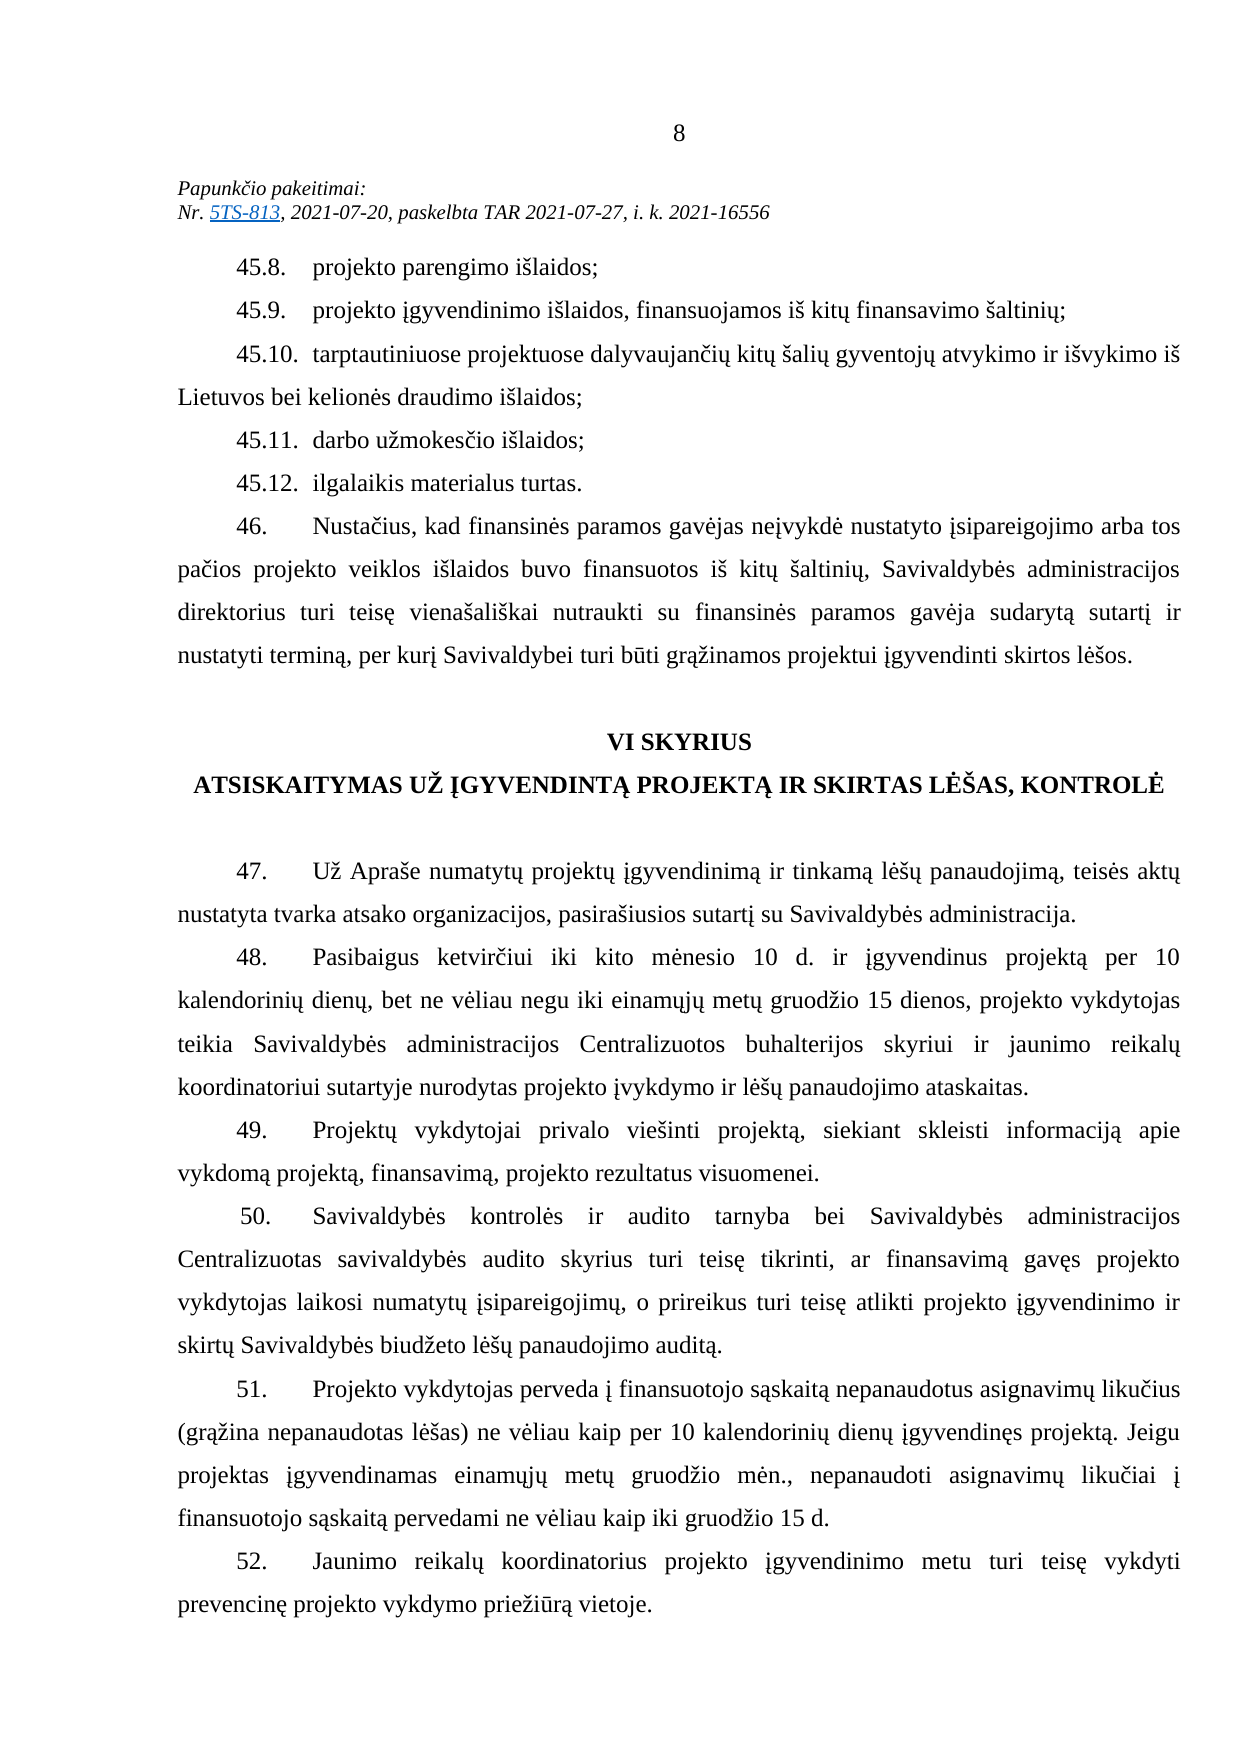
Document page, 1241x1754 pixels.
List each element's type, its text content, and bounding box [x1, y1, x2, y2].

text 51. Projekto vykdytojas perveda į finansuotojo sąskaitą nepanaudotus asignavimų likučius (grąžina nepanaudotas lėšas) ne vėliau kaip per 10 kalendorinių dienų įgyvendinęs projektą. Jeigu projektas įgyvendinamas einamųjų metų gruodžio mėn., nepanaudoti asignavimų likučiai į finansuotojo sąskaitą pervedami ne vėliau kaip iki gruodžio 15 d. [177, 1374, 1181, 1532]
text 45.10. tarptautiniuose projektuose dalyvaujančių kitų šalių gyventojų atvykimo ir išvykimo iš Lietuvos bei kelionės draudimo išlaidos; [177, 339, 1181, 411]
text 45.8. projekto parengimo išlaidos; [177, 252, 1181, 281]
text ATSISKAITYMAS UŽ ĮGYVENDINTĄ PROJEKTĄ IR SKIRTAS LĖŠAS, KONTROLĖ [177, 770, 1181, 799]
text 47. Už Apraše numatytų projektų įgyvendinimą ir tinkamą lėšų panaudojimą, teisės aktų nustatyta tvarka atsako organizacijos, pasirašiusios sutartį su Savivaldybės administracija. [177, 856, 1181, 928]
text VI SKYRIUS [177, 727, 1181, 756]
text 45.12. ilgalaikis materialus turtas. [177, 468, 1181, 497]
text 50. Savivaldybės kontrolės ir audito tarnyba bei Savivaldybės administracijos Centralizuotas savivaldybės audito skyrius turi teisę tikrinti, ar finansavimą gavęs projekto vykdytojas laikosi numatytų įsipareigojimų, o prireikus turi teisę atlikti projekto įgyvendinimo ir skirtų Savivaldybės biudžeto lėšų panaudojimo auditą. [177, 1201, 1181, 1359]
text Nr. 5TS-813, 2021-07-20, paskelbta TAR 2021-07-27, i. k. 2021-16556 [177, 200, 1181, 224]
text Papunkčio pakeitimai: [177, 176, 1181, 200]
text 45.11. darbo užmokesčio išlaidos; [177, 425, 1181, 454]
text 49. Projektų vykdytojai privalo viešinti projektą, siekiant skleisti informaciją apie vykdomą projektą, finansavimą, projekto rezultatus visuomenei. [177, 1115, 1181, 1187]
text 48. Pasibaigus ketvirčiui iki kito mėnesio 10 d. ir įgyvendinus projektą per 10 kalendorinių dienų, bet ne vėliau negu iki einamųjų metų gruodžio 15 dienos, projekto vykdytojas teikia Savivaldybės administracijos Centralizuotos buhalterijos skyriui ir jaunimo reikalų koordinatoriui sutartyje nurodytas projekto įvykdymo ir lėšų panaudojimo ataskaitas. [177, 942, 1181, 1101]
text 45.9. projekto įgyvendinimo išlaidos, finansuojamos iš kitų finansavimo šaltinių; [177, 296, 1181, 324]
text 46. Nustačius, kad finansinės paramos gavėjas neįvykdė nustatyto įsipareigojimo arba tos pačios projekto veiklos išlaidos buvo finansuotos iš kitų šaltinių, Savivaldybės administracijos direktorius turi teisę vienašališkai nutraukti su finansinės paramos gavėja sudarytą sutartį ir nustatyti terminą, per kurį Savivaldybei turi būti grąžinamos projektui įgyvendinti skirtos lėšos. [177, 511, 1181, 669]
text 52. Jaunimo reikalų koordinatorius projekto įgyvendinimo metu turi teisę vykdyti prevencinę projekto vykdymo priežiūrą vietoje. [177, 1546, 1181, 1618]
